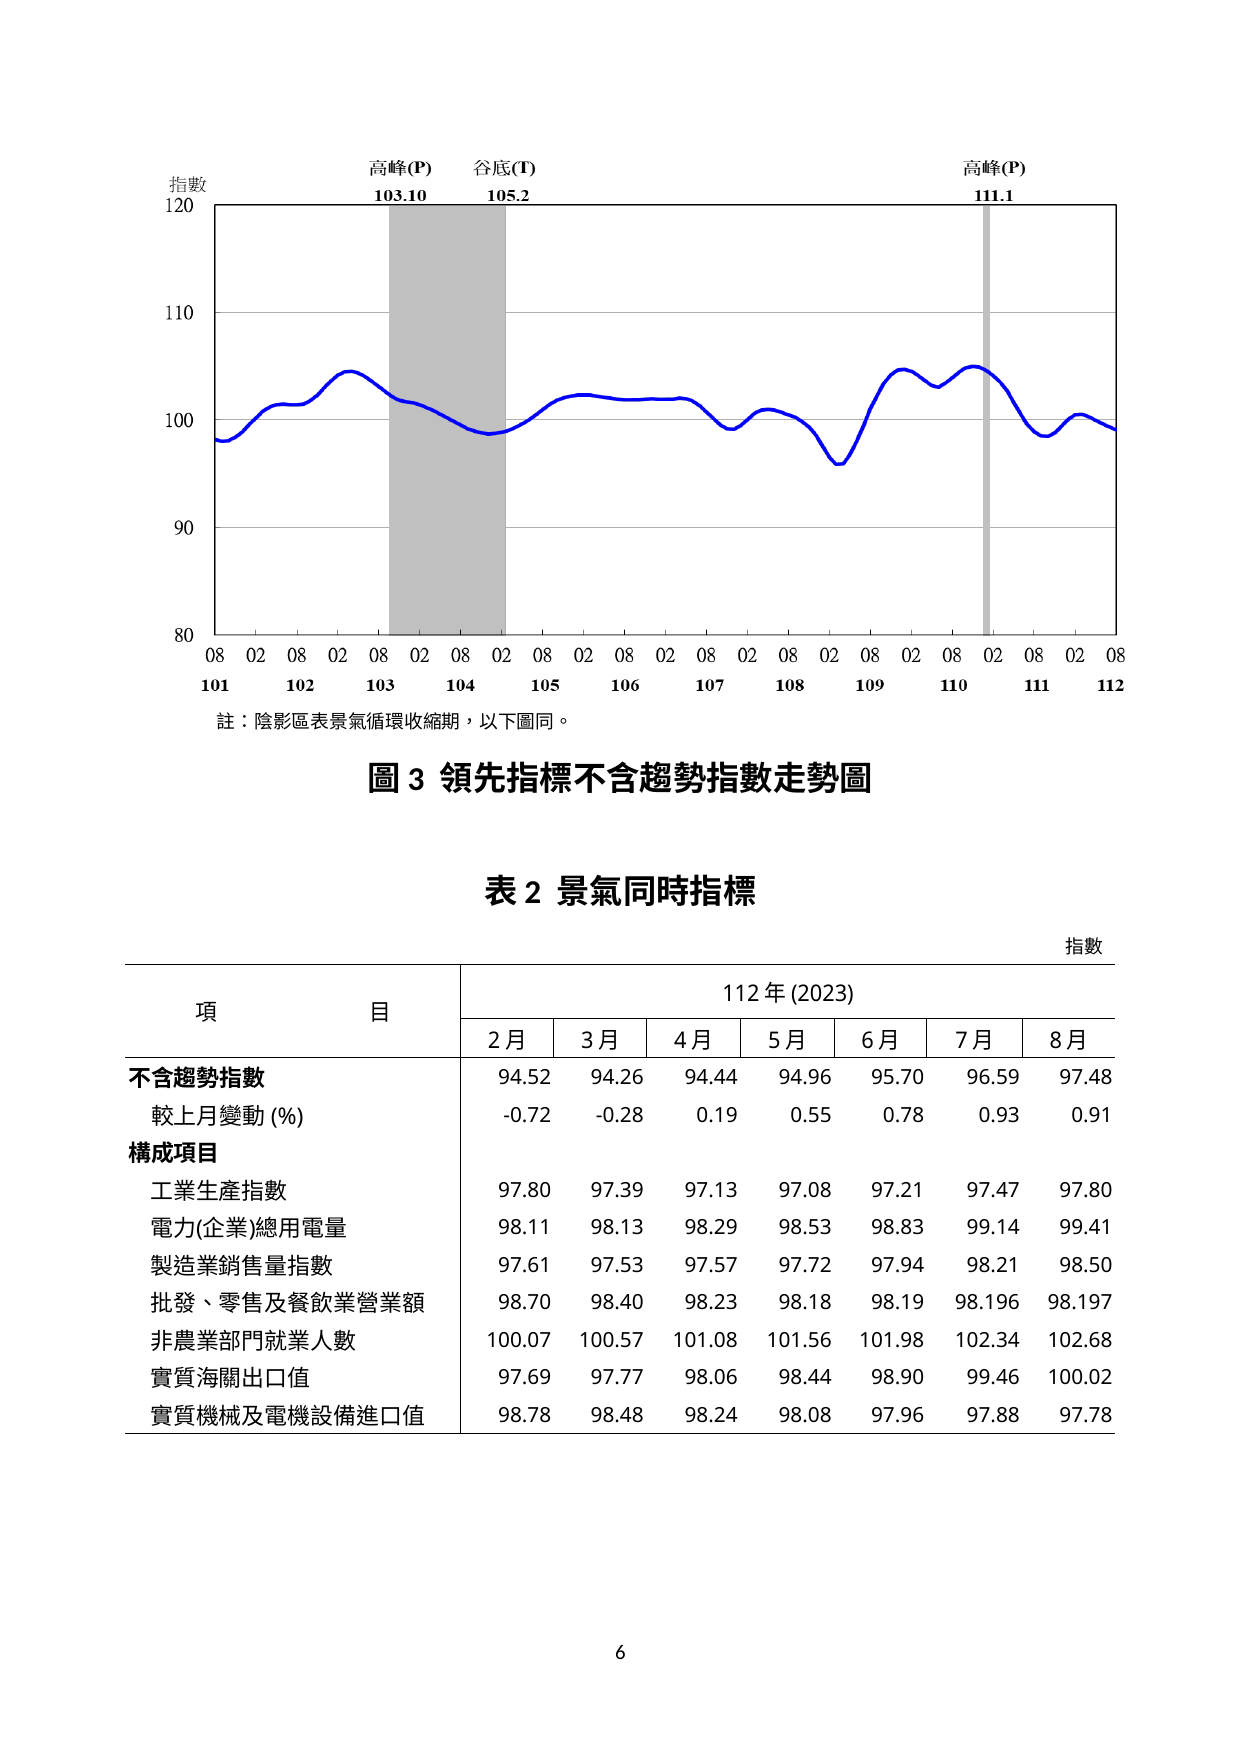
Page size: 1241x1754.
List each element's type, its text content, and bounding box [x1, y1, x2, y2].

table_cell [927, 1133, 1022, 1170]
table_cell 99.14 [927, 1208, 1022, 1245]
table_cell 97.47 [927, 1170, 1022, 1208]
table_cell 0.55 [740, 1095, 834, 1133]
table_cell 102.68 [1023, 1320, 1115, 1358]
table_cell 較上月變動 (%) [125, 1095, 460, 1133]
table_cell 94.52 [461, 1058, 554, 1095]
table_cell 97.13 [646, 1170, 740, 1208]
table_cell 94.26 [554, 1058, 646, 1095]
table_cell 98.21 [927, 1245, 1022, 1283]
table_cell 0.19 [646, 1095, 740, 1133]
table_cell 101.98 [834, 1320, 927, 1358]
table_cell 批發、零售及餐飲業營業額 [125, 1283, 460, 1320]
table_cell 99.41 [1023, 1208, 1115, 1245]
table_cell [834, 1133, 927, 1170]
table_cell 0.78 [834, 1095, 927, 1133]
table_cell 94.44 [646, 1058, 740, 1095]
text 指數 [187, 926, 1103, 964]
table_cell 實質機械及電機設備進口值 [125, 1395, 460, 1433]
table_cell 98.29 [646, 1208, 740, 1245]
table_cell 6月 [835, 1019, 926, 1057]
table_cell 7月 [927, 1019, 1022, 1057]
table_cell 98.18 [740, 1283, 834, 1320]
table_cell 98.13 [554, 1208, 646, 1245]
picture [159, 147, 1134, 697]
table_cell 8月 [1023, 1019, 1115, 1057]
table_cell 2月 [461, 1019, 553, 1057]
table_cell 101.56 [740, 1320, 834, 1358]
table_cell 94.96 [740, 1058, 834, 1095]
table_cell 95.70 [834, 1058, 927, 1095]
table_cell [554, 1133, 646, 1170]
table_cell 98.40 [554, 1283, 646, 1320]
table_cell 97.39 [554, 1170, 646, 1208]
table_cell 97.61 [461, 1245, 554, 1283]
table_cell 不含趨勢指數 [125, 1058, 460, 1095]
table_header 項 目 [125, 965, 460, 1057]
text [187, 139, 1053, 147]
table_cell 構成項目 [125, 1133, 460, 1170]
table_cell 101.08 [646, 1320, 740, 1358]
table_cell 98.44 [740, 1358, 834, 1395]
table_cell 98.70 [461, 1283, 554, 1320]
text 表2 景氣同時指標 [187, 851, 1053, 926]
table_cell 5月 [741, 1019, 834, 1057]
table_cell 98.50 [1023, 1245, 1115, 1283]
table_cell 98.19 [834, 1283, 927, 1320]
table_cell 97.94 [834, 1245, 927, 1283]
table_cell 98.11 [461, 1208, 554, 1245]
table_cell 97.77 [554, 1358, 646, 1395]
table_cell 102.34 [927, 1320, 1022, 1358]
text 註：陰影區表景氣循環收縮期，以下圖同。 [187, 697, 1053, 739]
table_cell 電力(企業)總用電量 [125, 1208, 460, 1245]
table_cell [1023, 1133, 1115, 1170]
table_cell 98.48 [554, 1395, 646, 1433]
table_cell 100.57 [554, 1320, 646, 1358]
text 圖3 領先指標不含趨勢指數走勢圖 [187, 739, 1053, 814]
table_cell 97.21 [834, 1170, 927, 1208]
table_cell -0.28 [554, 1095, 646, 1133]
table_cell 98.90 [834, 1358, 927, 1395]
table_header 112年 (2023) [461, 965, 1115, 1018]
table_cell 97.88 [927, 1395, 1022, 1433]
table_cell 96.59 [927, 1058, 1022, 1095]
table_cell 4月 [647, 1019, 740, 1057]
table_cell 3月 [554, 1019, 646, 1057]
table_cell 98.06 [646, 1358, 740, 1395]
table_cell 100.07 [461, 1320, 554, 1358]
table_cell 98.23 [646, 1283, 740, 1320]
table_cell 98.196 [927, 1283, 1022, 1320]
table_cell 97.08 [740, 1170, 834, 1208]
table_cell 97.96 [834, 1395, 927, 1433]
table_cell 97.80 [461, 1170, 554, 1208]
table_cell -0.72 [461, 1095, 554, 1133]
table_cell 99.46 [927, 1358, 1022, 1395]
table_cell [461, 1133, 554, 1170]
table_cell 98.197 [1023, 1283, 1115, 1320]
table_cell 0.93 [927, 1095, 1022, 1133]
table_cell 0.91 [1023, 1095, 1115, 1133]
table_cell 97.57 [646, 1245, 740, 1283]
table_cell 97.72 [740, 1245, 834, 1283]
table_cell 97.69 [461, 1358, 554, 1395]
table_cell 97.48 [1023, 1058, 1115, 1095]
table_cell 非農業部門就業人數 [125, 1320, 460, 1358]
table_cell [740, 1133, 834, 1170]
table_cell [646, 1133, 740, 1170]
table_cell 98.78 [461, 1395, 554, 1433]
table_cell 98.08 [740, 1395, 834, 1433]
table_cell 100.02 [1023, 1358, 1115, 1395]
table_cell 98.83 [834, 1208, 927, 1245]
table_cell 97.78 [1023, 1395, 1115, 1433]
table_cell 97.80 [1023, 1170, 1115, 1208]
table_cell 製造業銷售量指數 [125, 1245, 460, 1283]
table_cell 97.53 [554, 1245, 646, 1283]
table_cell 實質海關出口值 [125, 1358, 460, 1395]
table_cell 98.24 [646, 1395, 740, 1433]
table_cell 98.53 [740, 1208, 834, 1245]
table_cell 工業生產指數 [125, 1170, 460, 1208]
